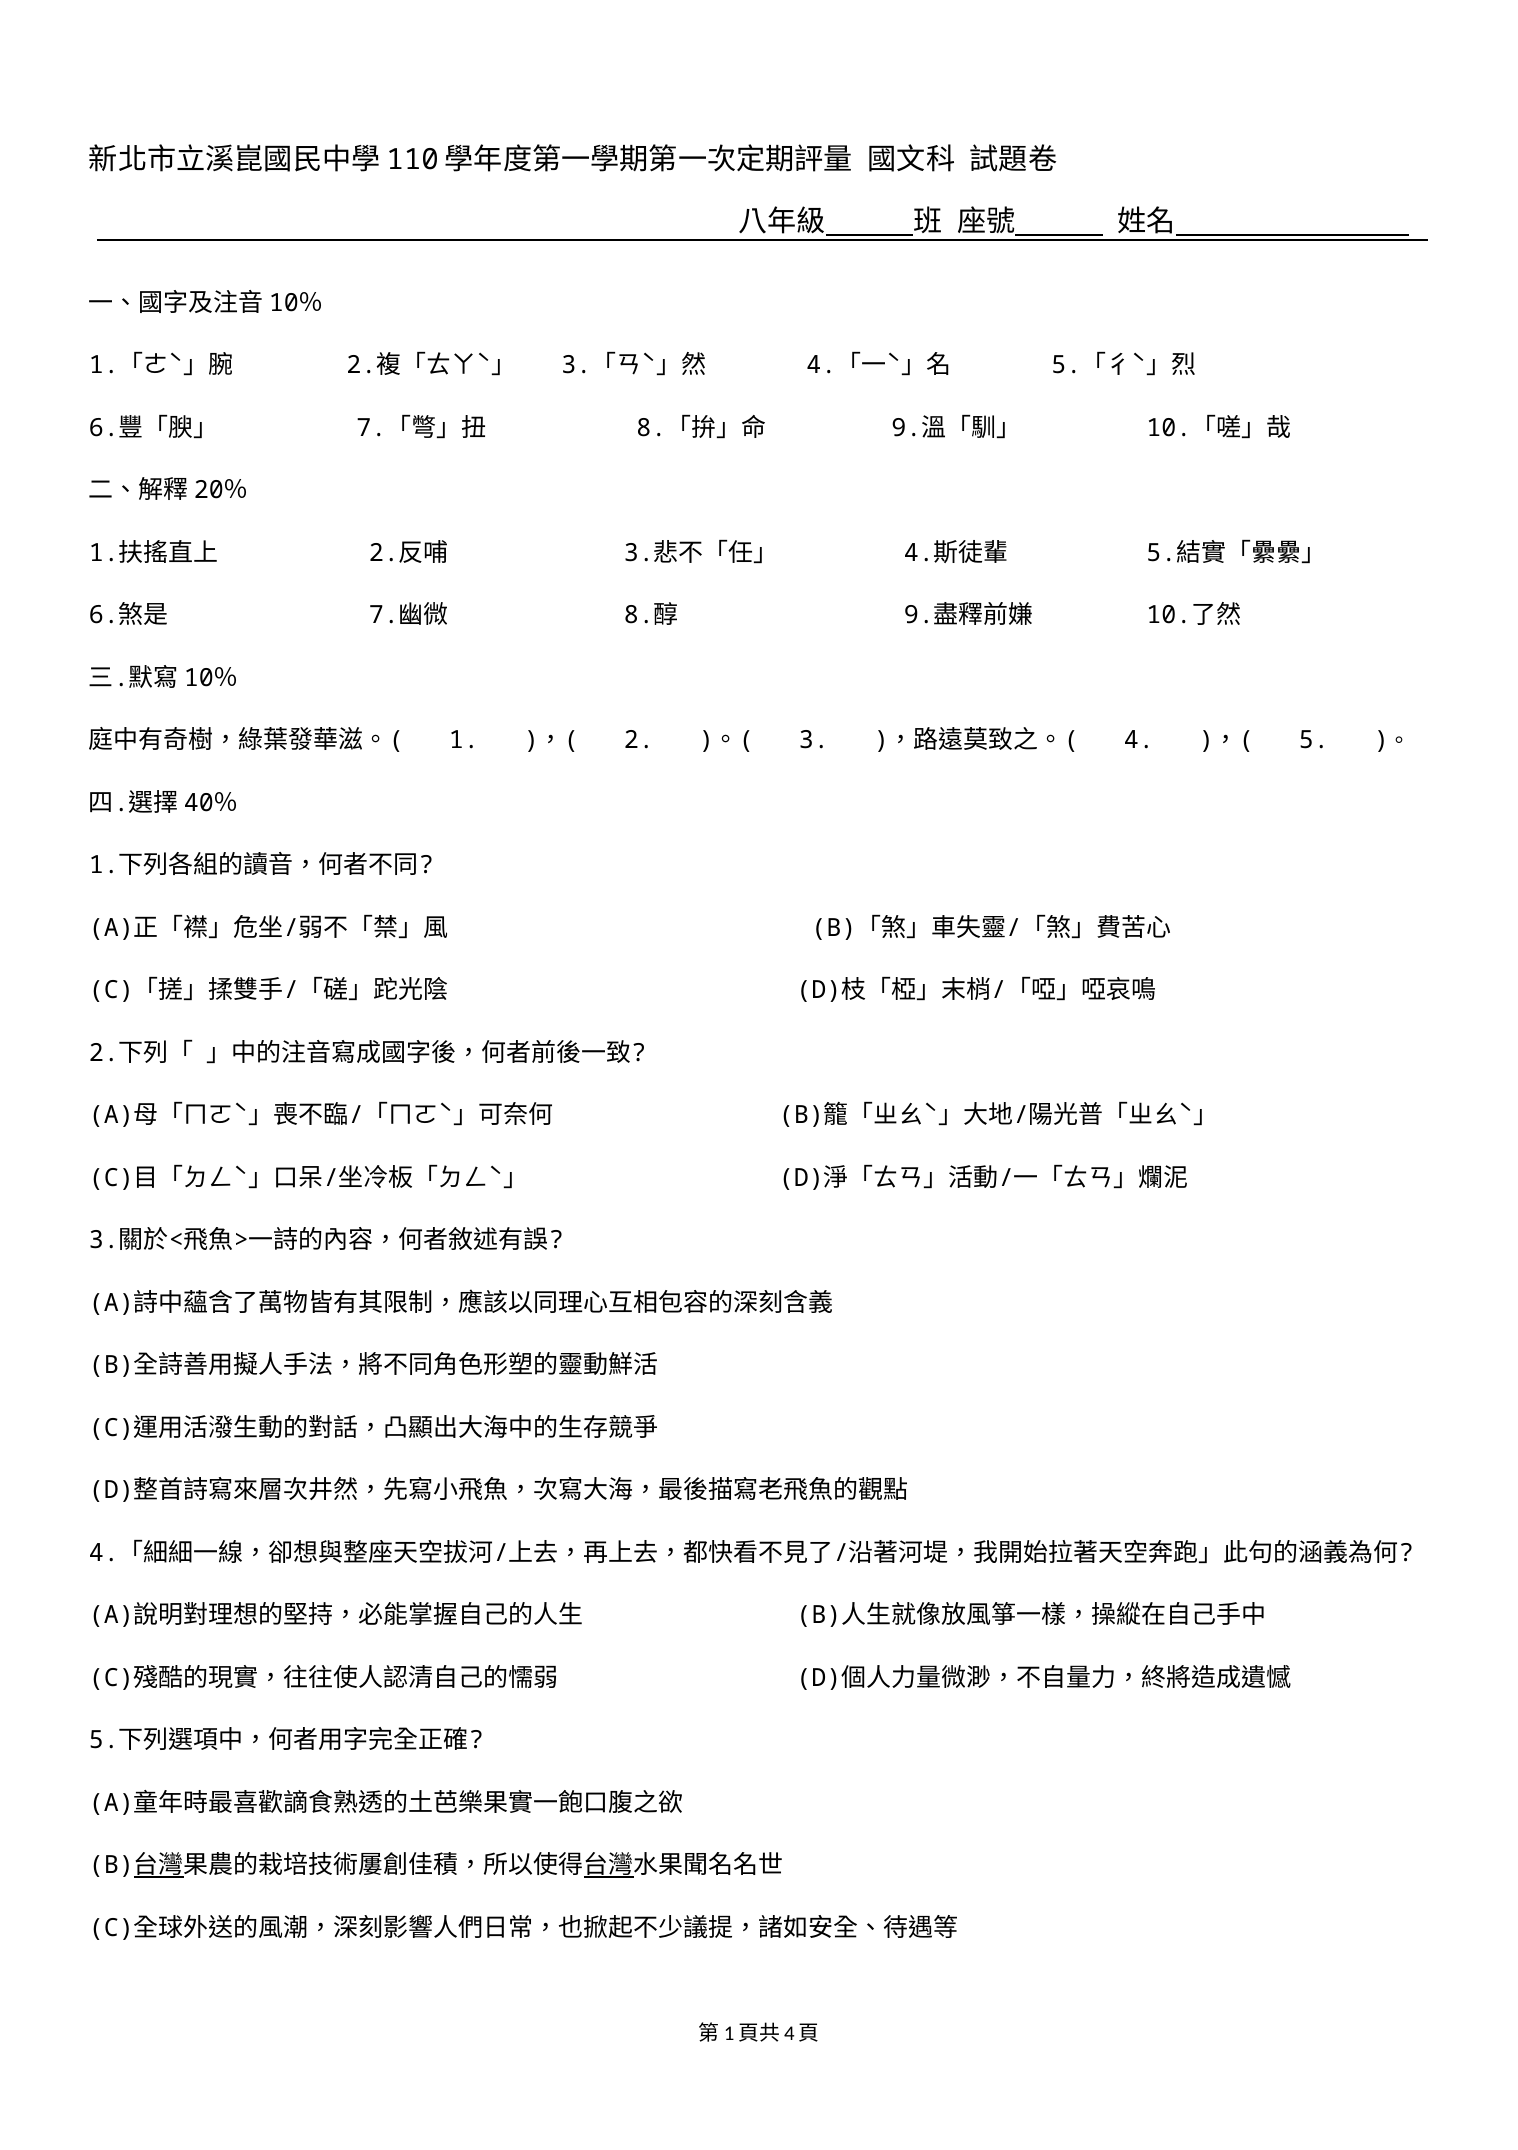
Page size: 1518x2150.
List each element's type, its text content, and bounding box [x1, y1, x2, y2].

text 6.煞是 7.幽微 8.醇 9.盡釋前嫌 10.了然 [89, 571, 1429, 634]
text 三.默寫10％ [89, 634, 1429, 696]
text (B)全詩善用擬人手法，將不同角色形塑的靈動鮮活 [89, 1321, 1429, 1384]
text (A)母「ㄇㄛˋ」喪不臨/「ㄇㄛˋ」可奈何 (B)籠「ㄓㄠˋ」大地/陽光普「ㄓㄠˋ」 [89, 1071, 1429, 1134]
text (C)全球外送的風潮，深刻影響人們日常，也掀起不少議提，諸如安全、待遇等 [89, 1884, 1429, 1946]
text 二、解釋20％ [89, 446, 1429, 509]
text (C)運用活潑生動的對話，凸顯出大海中的生存競爭 [89, 1384, 1429, 1446]
text (C)「搓」揉雙手/「磋」跎光陰 (D)枝「椏」末梢/「啞」啞哀鳴 [89, 946, 1429, 1009]
text (D)整首詩寫來層次井然，先寫小飛魚，次寫大海，最後描寫老飛魚的觀點 [89, 1446, 1429, 1509]
text 4.「細細一線，卻想與整座天空拔河/上去，再上去，都快看不見了/沿著河堤，我開始拉著天空奔跑」此句的涵義為何? [89, 1509, 1429, 1571]
text 1.「ㄜˋ」腕 2.複「ㄊㄚˋ」 3.「ㄢˋ」然 4.「一ˋ」名 5.「彳ˋ」烈 [89, 321, 1429, 384]
text 3.關於<飛魚>一詩的內容，何者敘述有誤? [89, 1196, 1429, 1259]
text 2.下列「 」中的注音寫成國字後，何者前後一致? [89, 1009, 1429, 1071]
text 6.豐「腴」 7.「彆」扭 8.「拚」命 9.溫「馴」 10.「嗟」哉 [89, 384, 1429, 446]
text 八年級 班 座號 姓名 [738, 177, 1429, 240]
text 新北市立溪崑國民中學110學年度第一學期第一次定期評量 國文科 試題卷 [89, 115, 1429, 177]
text (B)台灣果農的栽培技術屢創佳積，所以使得台灣水果聞名名世 [89, 1821, 1429, 1884]
text (C)殘酷的現實，往往使人認清自己的懦弱 (D)個人力量微渺，不自量力，終將造成遺憾 [89, 1634, 1429, 1696]
text (C)目「ㄉㄥˋ」口呆/坐冷板「ㄉㄥˋ」 (D)淨「ㄊㄢ」活動/一「ㄊㄢ」爛泥 [89, 1134, 1429, 1196]
text (A)正「襟」危坐/弱不「禁」風 (B)「煞」車失靈/「煞」費苦心 [89, 884, 1429, 946]
text 5.下列選項中，何者用字完全正確? [89, 1696, 1429, 1759]
text 四.選擇40％ [89, 759, 1429, 821]
text (A)童年時最喜歡謫食熟透的土芭樂果實一飽口腹之欲 [89, 1759, 1429, 1821]
text 一、國字及注音10％ [89, 259, 1429, 321]
text (A)詩中蘊含了萬物皆有其限制，應該以同理心互相包容的深刻含義 [89, 1259, 1429, 1321]
text 庭中有奇樹，綠葉發華滋。( 1. )，( 2. )。( 3. )，路遠莫致之。( 4. )，( 5. )。 [89, 696, 1429, 759]
text 1.下列各組的讀音，何者不同? [89, 821, 1429, 884]
text 1.扶搖直上 2.反哺 3.悲不「任」 4.斯徒輩 5.結實「纍纍」 [89, 509, 1429, 571]
text (A)說明對理想的堅持，必能掌握自己的人生 (B)人生就像放風箏一樣，操縱在自己手中 [89, 1571, 1429, 1634]
